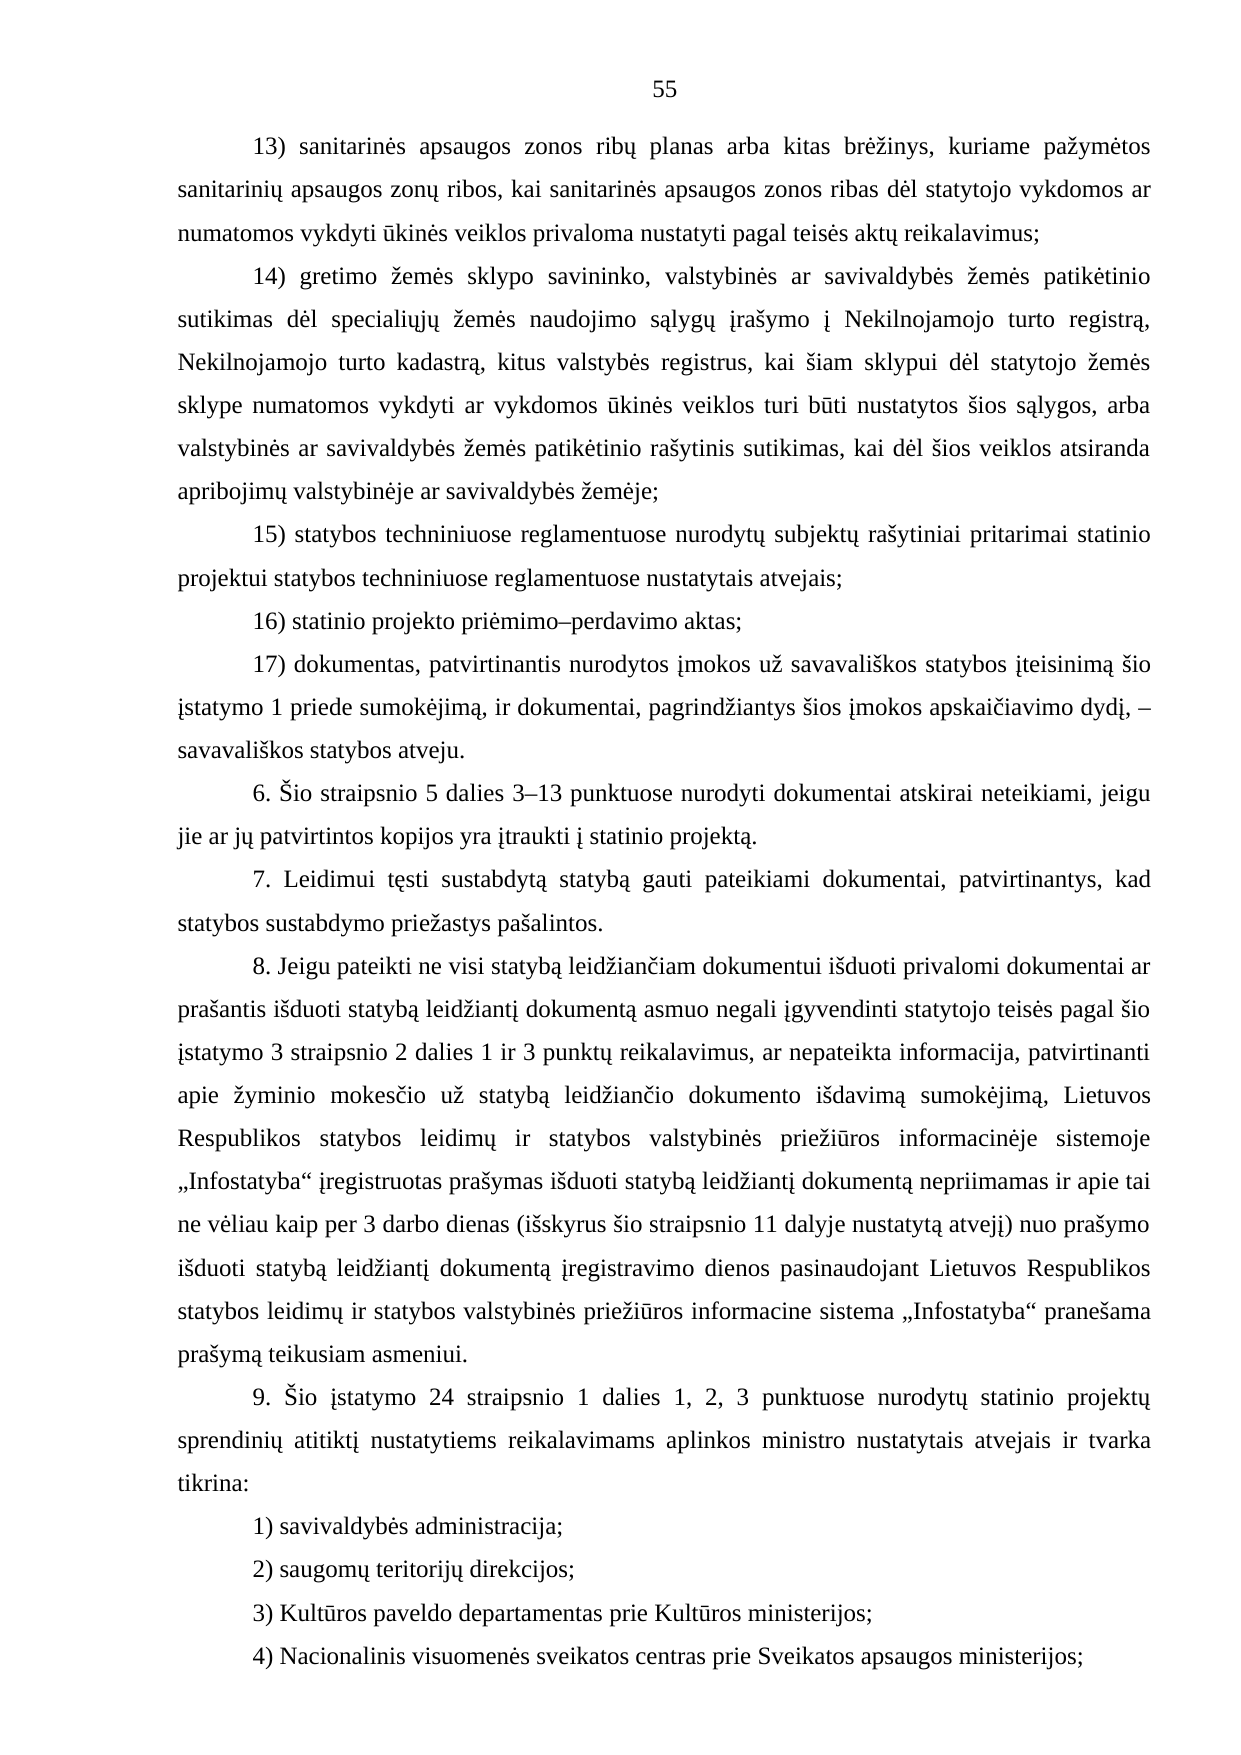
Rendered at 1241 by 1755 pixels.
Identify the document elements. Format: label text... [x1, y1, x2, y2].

text 15) statybos techniniuose reglamentuose nurodytų subjektų rašytiniai pritarimai statinio projektui statybos techniniuose reglamentuose nustatytais atvejais; [177, 519, 1152, 591]
text 8. Jeigu pateikti ne visi statybą leidžiančiam dokumentui išduoti privalomi dokumentai ar prašantis išduoti statybą leidžiantį dokumentą asmuo negali įgyvendinti statytojo teisės pagal šio įstatymo 3 straipsnio 2 dalies 1 ir 3 punktų reikalavimus, ar nepateikta informacija, patvirtinanti apie žyminio mokesčio už statybą leidžiančio dokumento išdavimą sumokėjimą, Lietuvos Respublikos statybos leidimų ir statybos valstybinės priežiūros informacinėje sistemoje „Infostatyba“ įregistruotas prašymas išduoti statybą leidžiantį dokumentą nepriimamas ir apie tai ne vėliau kaip per 3 darbo dienas (išskyrus šio straipsnio 11 dalyje nustatytą atvejį) nuo prašymo išduoti statybą leidžiantį dokumentą įregistravimo dienos pasinaudojant Lietuvos Respublikos statybos leidimų ir statybos valstybinės priežiūros informacine sistema „Infostatyba“ pranešama prašymą teikusiam asmeniui. [177, 951, 1152, 1368]
text 4) Nacionalinis visuomenės sveikatos centras prie Sveikatos apsaugos ministerijos; [177, 1641, 1152, 1669]
text 14) gretimo žemės sklypo savininko, valstybinės ar savivaldybės žemės patikėtinio sutikimas dėl specialiųjų žemės naudojimo sąlygų įrašymo į Nekilnojamojo turto registrą, Nekilnojamojo turto kadastrą, kitus valstybės registrus, kai šiam sklypui dėl statytojo žemės sklype numatomos vykdyti ar vykdomos ūkinės veiklos turi būti nustatytos šios sąlygos, arba valstybinės ar savivaldybės žemės patikėtinio rašytinis sutikimas, kai dėl šios veiklos atsiranda apribojimų valstybinėje ar savivaldybės žemėje; [177, 261, 1152, 505]
text 7. Leidimui tęsti sustabdytą statybą gauti pateikiami dokumentai, patvirtinantys, kad statybos sustabdymo priežastys pašalintos. [177, 864, 1152, 936]
text 2) saugomų teritorijų direkcijos; [177, 1554, 1152, 1583]
text 16) statinio projekto priėmimo–perdavimo aktas; [177, 606, 1152, 634]
text 9. Šio įstatymo 24 straipsnio 1 dalies 1, 2, 3 punktuose nurodytų statinio projektų sprendinių atitiktį nustatytiems reikalavimams aplinkos ministro nustatytais atvejais ir tvarka tikrina: [177, 1382, 1152, 1497]
text 6. Šio straipsnio 5 dalies 3–13 punktuose nurodyti dokumentai atskirai neteikiami, jeigu jie ar jų patvirtintos kopijos yra įtraukti į statinio projektą. [177, 778, 1152, 850]
text 1) savivaldybės administracija; [177, 1511, 1152, 1540]
text 3) Kultūros paveldo departamentas prie Kultūros ministerijos; [177, 1598, 1152, 1626]
text 13) sanitarinės apsaugos zonos ribų planas arba kitas brėžinys, kuriame pažymėtos sanitarinių apsaugos zonų ribos, kai sanitarinės apsaugos zonos ribas dėl statytojo vykdomos ar numatomos vykdyti ūkinės veiklos privaloma nustatyti pagal teisės aktų reikalavimus; [177, 131, 1152, 246]
text 17) dokumentas, patvirtinantis nurodytos įmokos už savavališkos statybos įteisinimą šio įstatymo 1 priede sumokėjimą, ir dokumentai, pagrindžiantys šios įmokos apskaičiavimo dydį, – savavališkos statybos atveju. [177, 649, 1152, 764]
